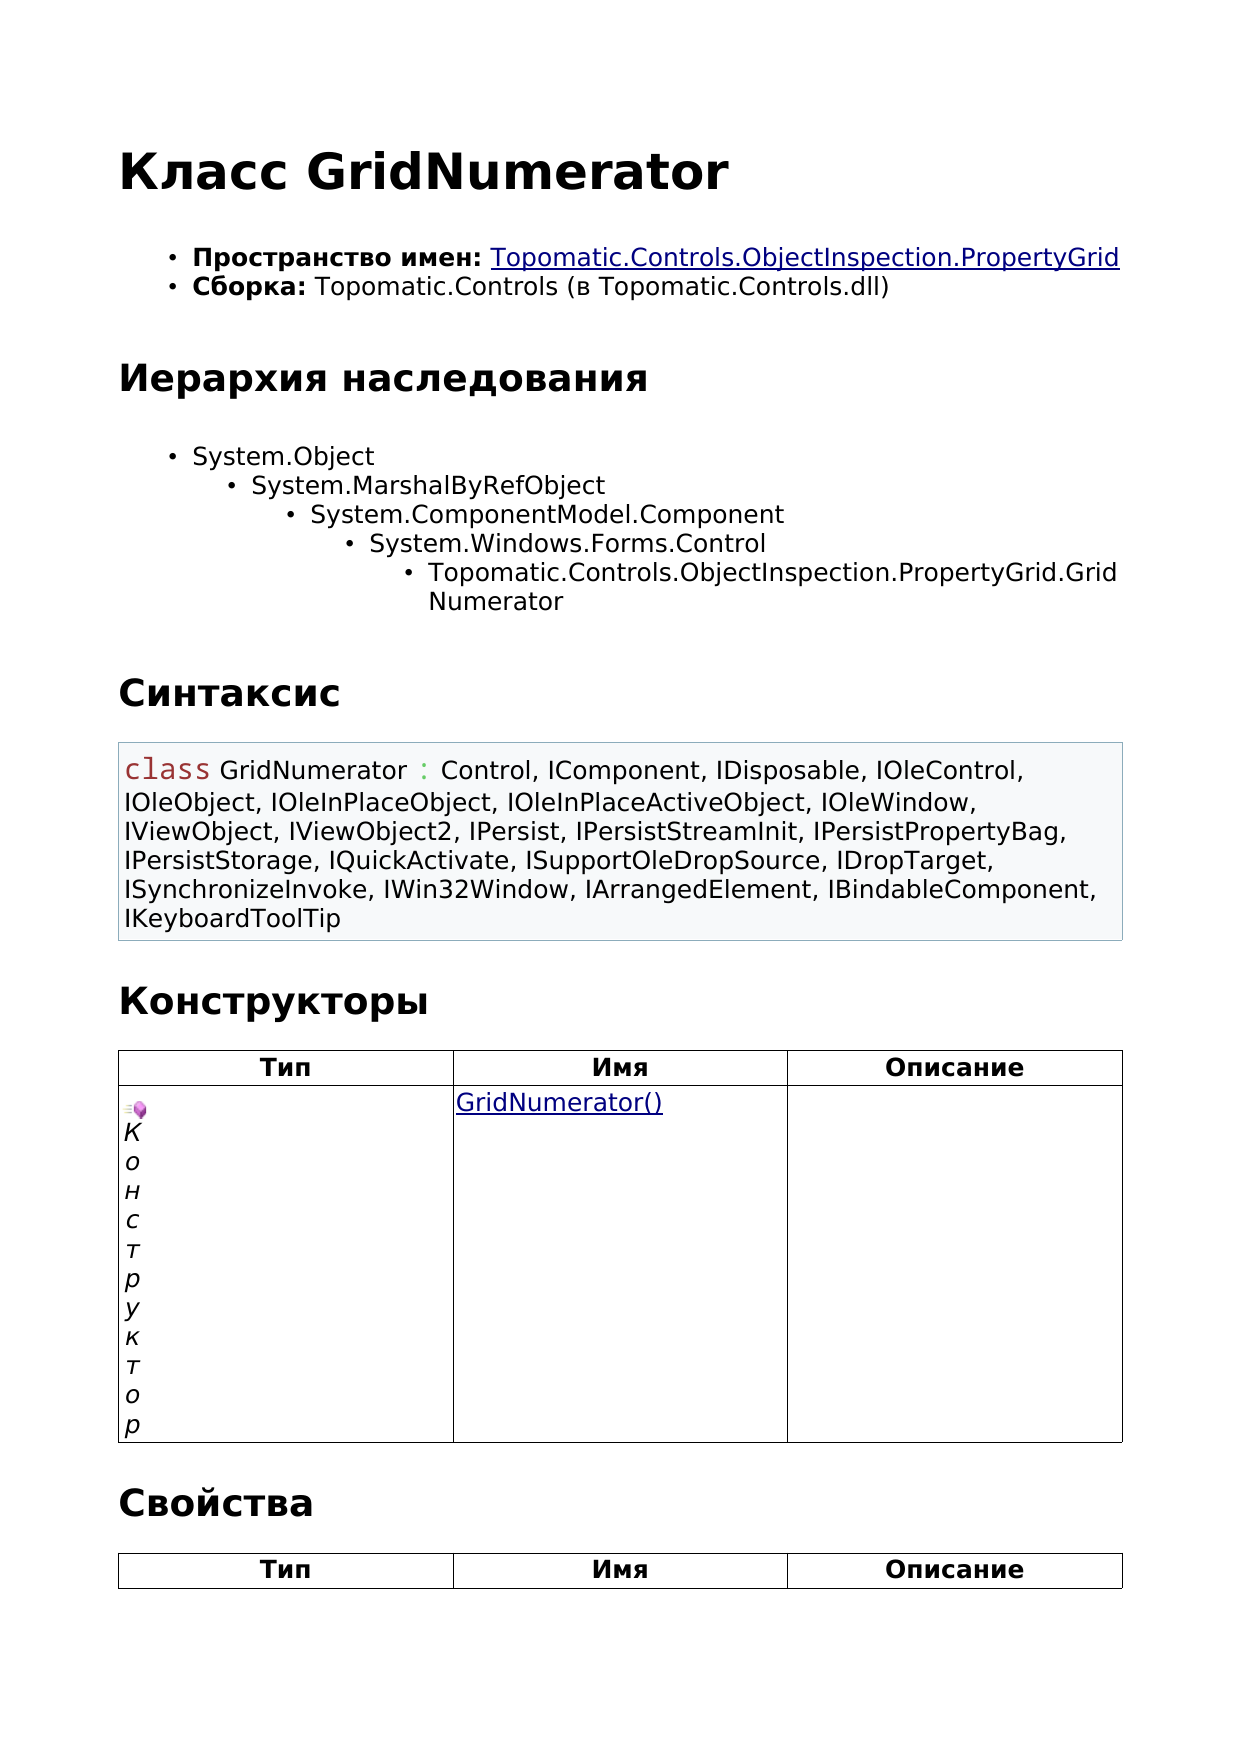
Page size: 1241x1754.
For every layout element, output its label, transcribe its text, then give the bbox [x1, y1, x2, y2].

table_header Имя [454, 1554, 787, 1588]
subtitle Иерархия наследования [118, 356, 1122, 400]
list System.MarshalByRefObject [236, 471, 1122, 500]
table_header Описание [788, 1554, 1122, 1588]
table_cell [119, 1086, 453, 1442]
list Пространство имен: Topomatic.Controls.ObjectInspection.PropertyGrid [177, 243, 1122, 272]
picture [121, 1101, 147, 1119]
list Topomatic.Controls.ObjectInspection.PropertyGrid.GridNumerator [413, 558, 1122, 617]
list System.Object [177, 442, 1122, 471]
table_cell [788, 1086, 1122, 1442]
list Сборка: Topomatic.Controls (в Topomatic.Controls.dll) [177, 272, 1122, 302]
subtitle Синтаксис [118, 671, 1122, 715]
table_header class GridNumerator : Control, IComponent, IDisposable, IOleControl, IOleObject, IOleInPlaceObject, IOleInPlaceActiveObject, IOleWindow, IViewObject, IViewObject2, IPersist, IPersistStreamInit, IPersistPropertyBag, IPersistStorage, IQuickActivate, ISupportOleDropSource, IDropTarget, ISynchronizeInvoke, IWin32Window, IArrangedElement, IBindableComponent, IKeyboardToolTip [119, 743, 1122, 939]
table_header Описание [788, 1051, 1122, 1085]
table_cell GridNumerator() [454, 1086, 787, 1442]
table_header Имя [454, 1051, 787, 1085]
table_header Тип [119, 1554, 453, 1588]
subtitle Свойства [118, 1482, 1122, 1525]
table_header Тип [119, 1051, 453, 1085]
subtitle Класс GridNumerator [118, 143, 1122, 201]
list System.ComponentModel.Component [295, 500, 1122, 529]
subtitle Конструкторы [118, 979, 1122, 1023]
list System.Windows.Forms.Control [354, 529, 1122, 558]
